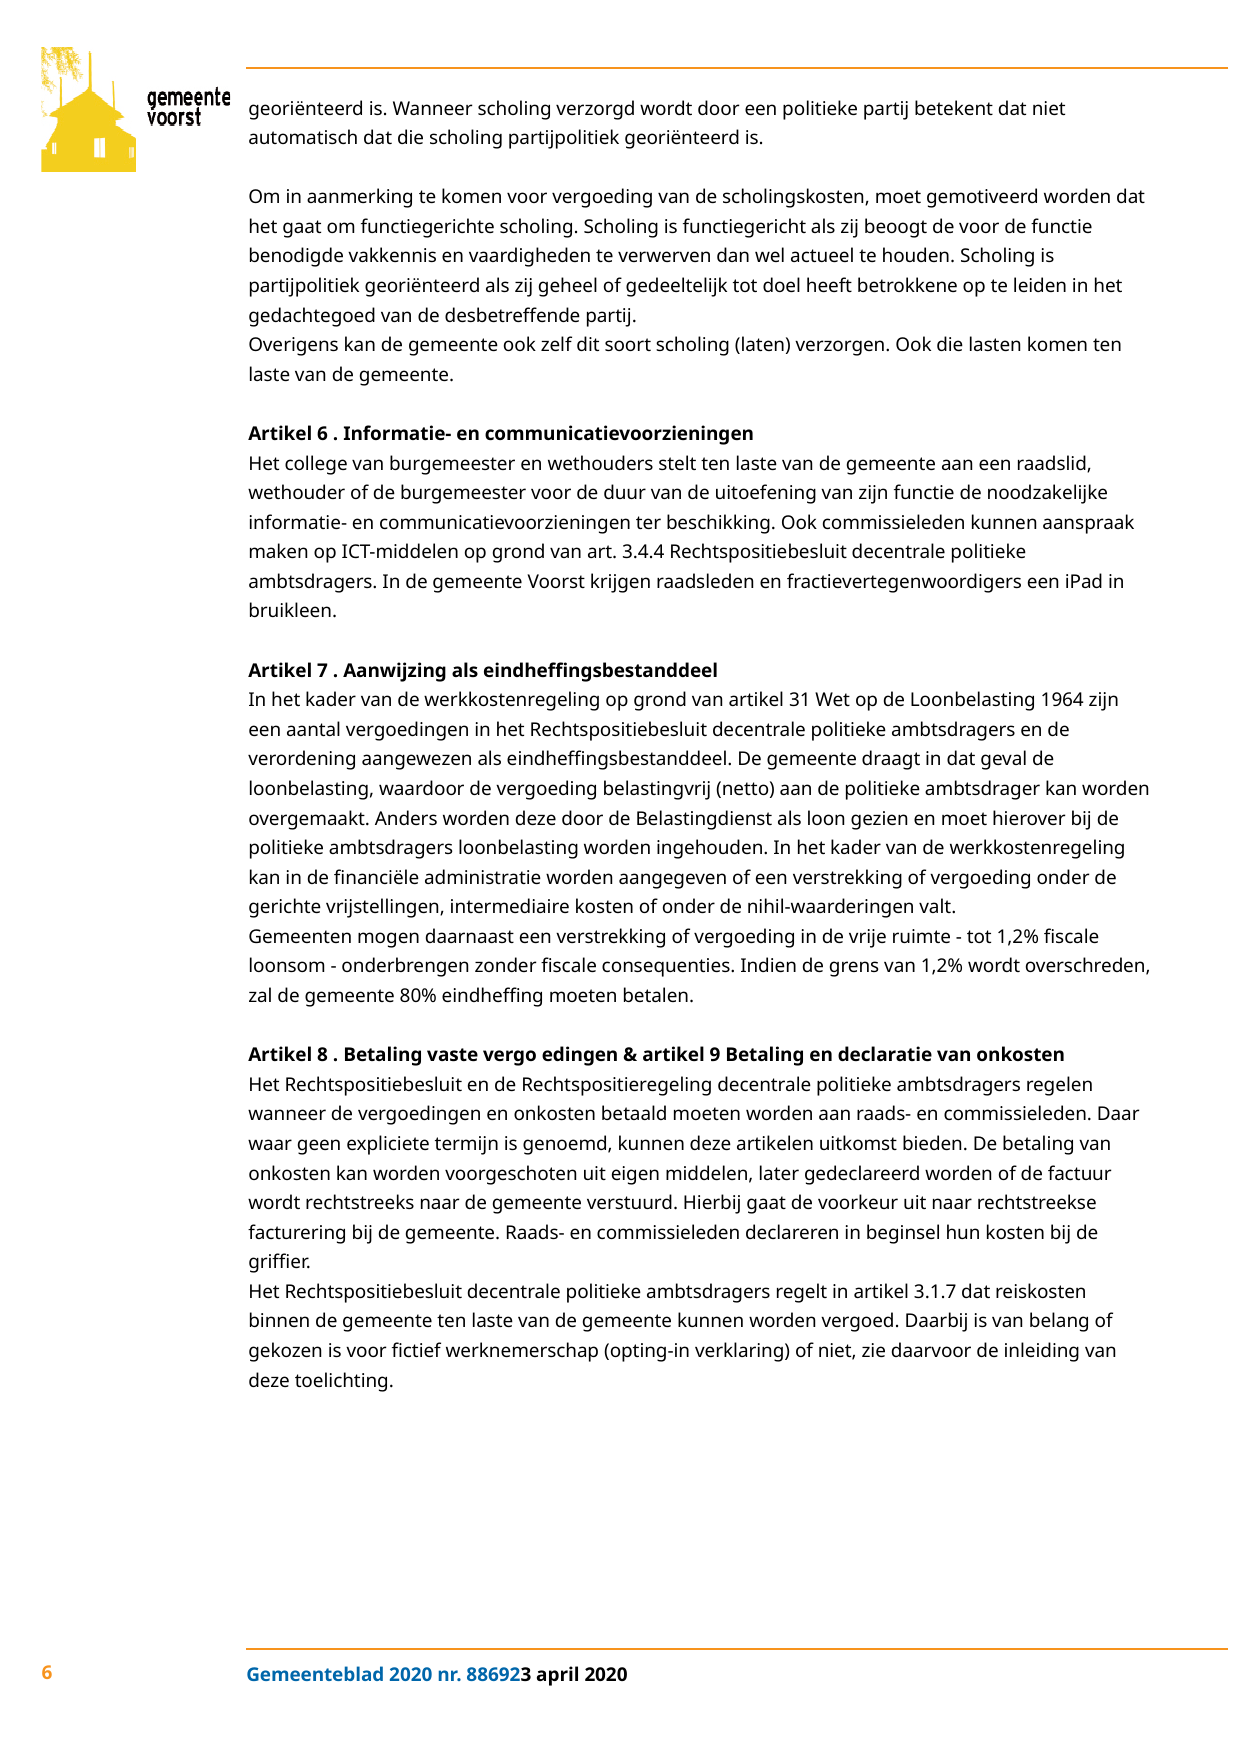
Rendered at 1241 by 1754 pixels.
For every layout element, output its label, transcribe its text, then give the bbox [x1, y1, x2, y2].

text Het Rechtspositiebesluit en de Rechtspositieregeling decentrale politieke ambtsdragers regelen wanneer de vergoedingen en onkosten betaald moeten worden aan raads- en commissieleden. Daar waar geen expliciete termijn is genoemd, kunnen deze artikelen uitkomst bieden. De betaling van onkosten kan worden voorgeschoten uit eigen middelen, later gedeclareerd worden of de factuur wordt rechtstreeks naar de gemeente verstuurd. Hierbij gaat de voorkeur uit naar rechtstreekse facturering bij de gemeente. Raads- en commissieleden declareren in beginsel hun kosten bij de griffier. [248, 1071, 1152, 1274]
text Artikel 7 . Aanwijzing als eindheffingsbestanddeel [248, 657, 1152, 683]
text In het kader van de werkkostenregeling op grond van artikel 31 Wet op de Loonbelasting 1964 zijn een aantal vergoedingen in het Rechtspositiebesluit decentrale politieke ambtsdragers en de verordening aangewezen als eindheffingsbestanddeel. De gemeente draagt in dat geval de loonbelasting, waardoor de vergoeding belastingvrij (netto) aan de politieke ambtsdrager kan worden overgemaakt. Anders worden deze door de Belastingdienst als loon gezien en moet hierover bij de politieke ambtsdragers loonbelasting worden ingehouden. In het kader van de werkkostenregeling kan in de financiële administratie worden aangegeven of een verstrekking of vergoeding onder de gerichte vrijstellingen, intermediaire kosten of onder de nihil-waarderingen valt. [248, 686, 1152, 919]
text Artikel 6 . Informatie- en communicatievoorzieningen [248, 420, 1152, 446]
text Overigens kan de gemeente ook zelf dit soort scholing (laten) verzorgen. Ook die lasten komen ten laste van de gemeente. [248, 331, 1152, 387]
text georiënteerd is. Wanneer scholing verzorgd wordt door een politieke partij betekent dat niet automatisch dat die scholing partijpolitiek georiënteerd is. [248, 95, 1152, 150]
text Artikel 8 . Betaling vaste vergo edingen & artikel 9 Betaling en declaratie van onkosten [248, 1041, 1152, 1067]
text Om in aanmerking te komen voor vergoeding van de scholingskosten, moet gemotiveerd worden dat het gaat om functiegerichte scholing. Scholing is functiegericht als zij beoogt de voor de functie benodigde vakkennis en vaardigheden te verwerven dan wel actueel te houden. Scholing is partijpolitiek georiënteerd als zij geheel of gedeeltelijk tot doel heeft betrokkene op te leiden in het gedachtegoed van de desbetreffende partij. [248, 183, 1152, 328]
text Het Rechtspositiebesluit decentrale politieke ambtsdragers regelt in artikel 3.1.7 dat reiskosten binnen de gemeente ten laste van de gemeente kunnen worden vergoed. Daarbij is van belang of gekozen is voor fictief werknemerschap (opting-in verklaring) of niet, zie daarvoor de inleiding van deze toelichting. [248, 1278, 1152, 1393]
picture [41, 47, 231, 172]
text Het college van burgemeester en wethouders stelt ten laste van de gemeente aan een raadslid, wethouder of de burgemeester voor de duur van de uitoefening van zijn functie de noodzakelijke informatie- en communicatievoorzieningen ter beschikking. Ook commissieleden kunnen aanspraak maken op ICT-middelen op grond van art. 3.4.4 Rechtspositiebesluit decentrale politieke ambtsdragers. In de gemeente Voorst krijgen raadsleden en fractievertegenwoordigers een iPad in bruikleen. [248, 450, 1152, 623]
text Gemeenten mogen daarnaast een verstrekking of vergoeding in de vrije ruimte - tot 1,2% fiscale loonsom - onderbrengen zonder fiscale consequenties. Indien de grens van 1,2% wordt overschreden, zal de gemeente 80% eindheffing moeten betalen. [248, 923, 1152, 1008]
